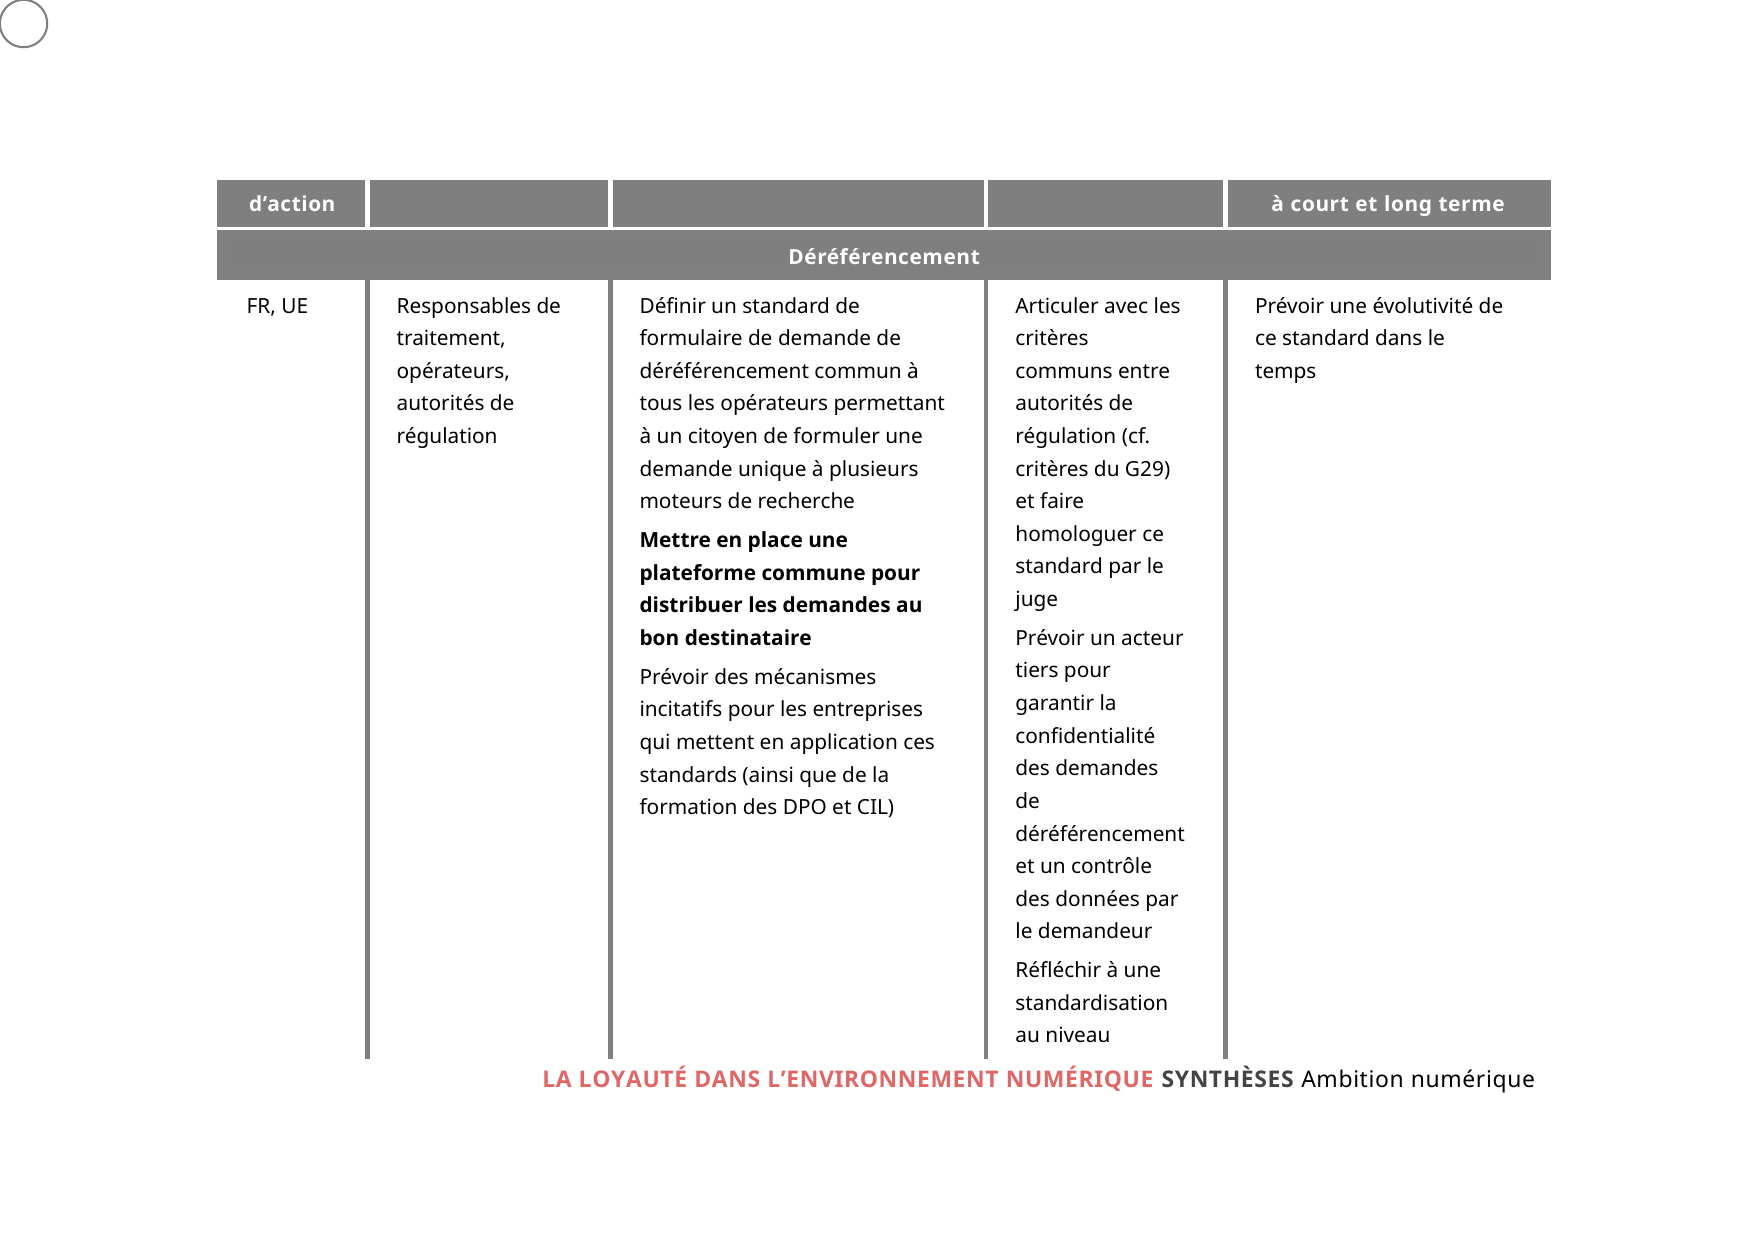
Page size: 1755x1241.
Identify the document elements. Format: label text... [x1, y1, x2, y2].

table_cell Définir un standard de formulaire de demande de déréférencement commun à tous les opérateurs permettant à un citoyen de formuler une demande unique à plusieurs moteurs de recherche Mettre en place une plateforme commune pour distribuer les demandes au bon destinataire Prévoir des mécanismes incitatifs pour les entreprises qui mettent en application ces standards (ainsi que de la formation des DPO et CIL) [613, 280, 984, 1059]
table_cell Déréférencement [217, 230, 1551, 280]
table_header à court et long terme [1228, 180, 1551, 227]
table_cell Prévoir une évolutivité de ce standard dans le temps [1228, 280, 1551, 1059]
table_cell Articuler avec les critères communs entre autorités de régulation (cf. critères du G29) et faire homologuer ce standard par le juge Prévoir un acteur tiers pour garantir la confidentialité des demandes de déréférencement et un contrôle des données par le demandeur Réfléchir à une standardisation au niveau [988, 280, 1223, 1059]
table_header [370, 180, 608, 227]
table_header [613, 180, 984, 227]
table_cell FR, UE [217, 280, 365, 1059]
table_header [988, 180, 1223, 227]
table_header d’action [217, 180, 365, 227]
table_cell Responsables de traitement, opérateurs, autorités de régulation [370, 280, 608, 1059]
